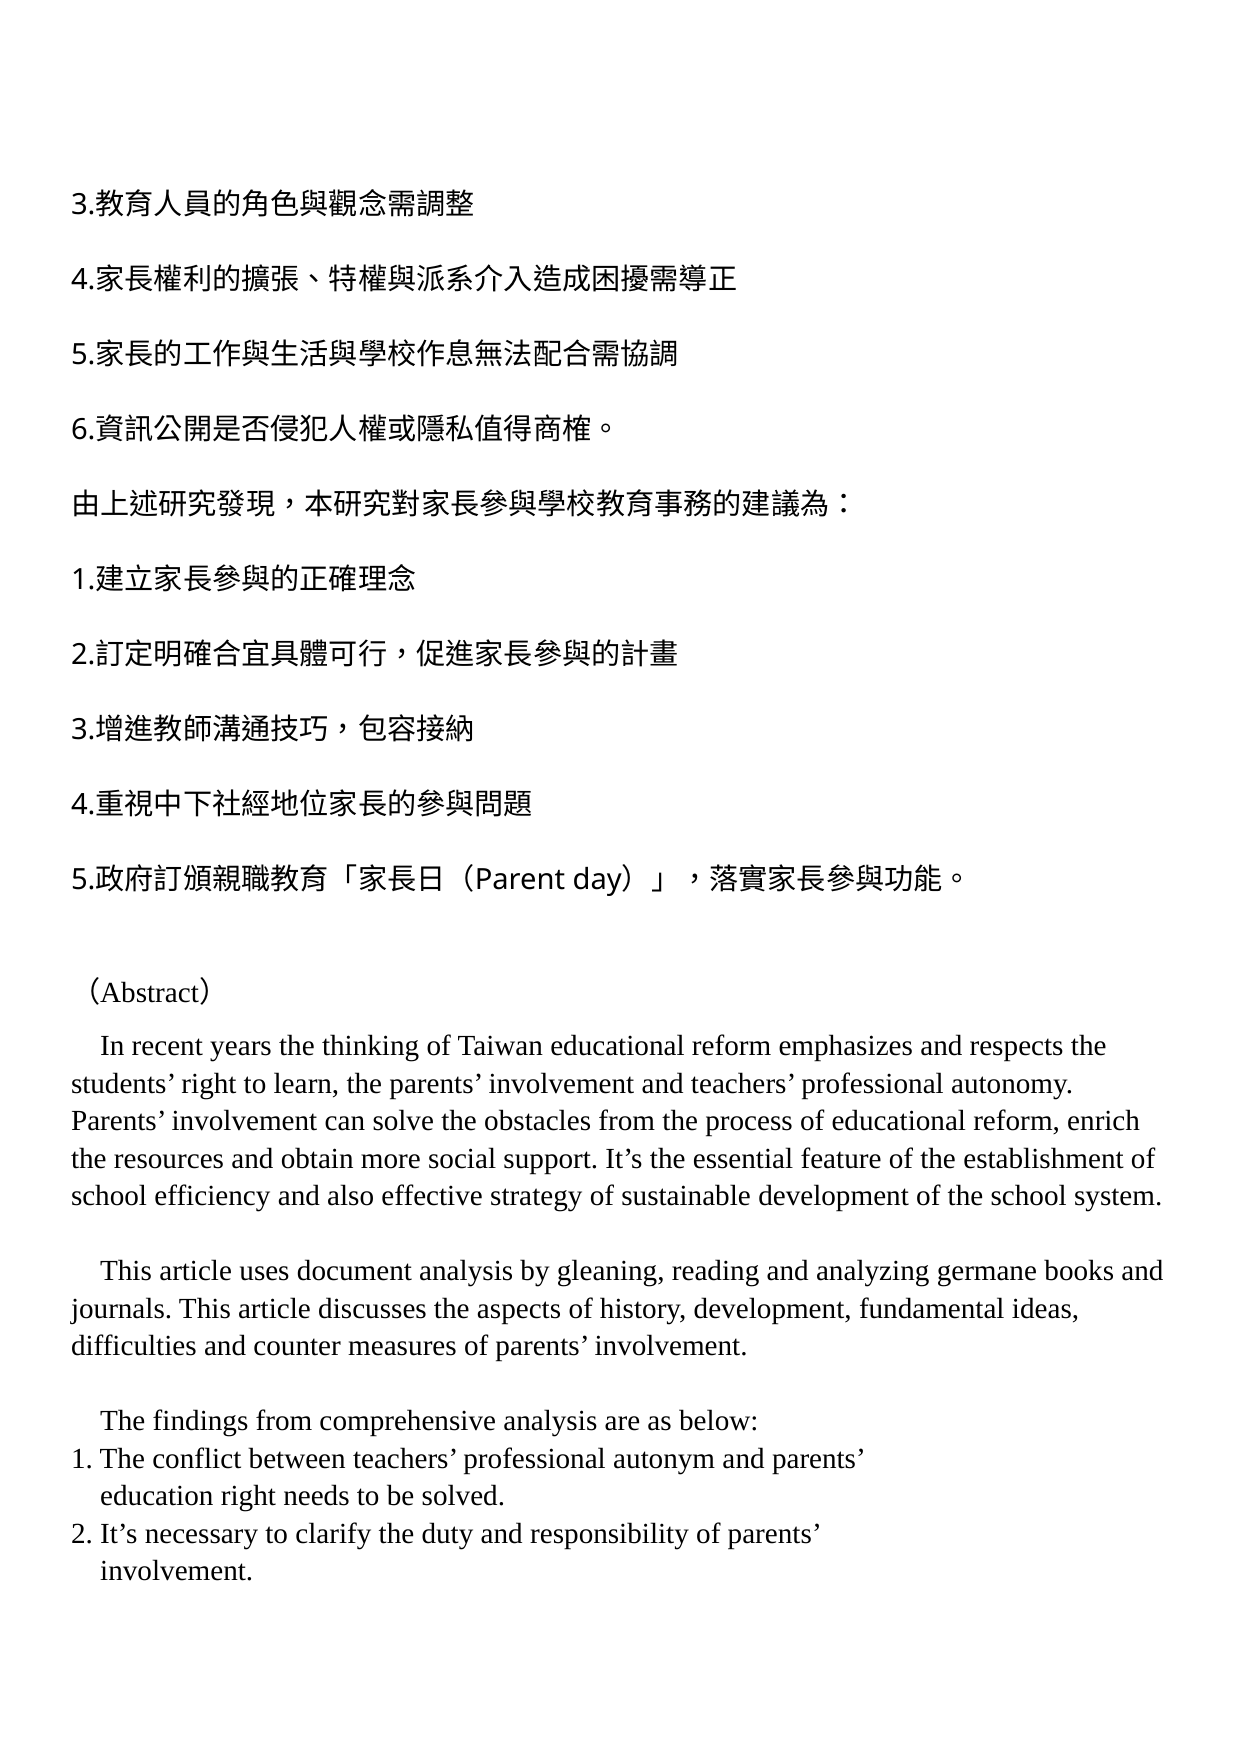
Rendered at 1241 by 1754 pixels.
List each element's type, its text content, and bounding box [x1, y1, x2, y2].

text 6.資訊公開是否侵犯人權或隱私值得商榷。 [71, 389, 1169, 464]
text This article uses document analysis by gleaning, reading and analyzing germane books and journals. This article discusses the aspects of history, development, fundamental ideas, difficulties and counter measures of parents’ involvement. [71, 1252, 1169, 1364]
text 1. The conflict between teachers’ professional autonym and parents’ [71, 1439, 1169, 1477]
text 5.家長的工作與生活與學校作息無法配合需協調 [71, 314, 1169, 389]
text 4.家長權利的擴張、特權與派系介入造成困擾需導正 [71, 239, 1169, 314]
text 3.增進教師溝通技巧，包容接納 [71, 689, 1169, 764]
text 5.政府訂頒親職教育「家長日（Parent day）」，落實家長參與功能。 [71, 839, 1169, 914]
text involvement. [71, 1552, 1169, 1589]
text 由上述研究發現，本研究對家長參與學校教育事務的建議為： [71, 464, 1169, 539]
text 2.訂定明確合宜具體可行，促進家長參與的計畫 [71, 614, 1169, 689]
text education right needs to be solved. [71, 1477, 1169, 1514]
text 1.建立家長參與的正確理念 [71, 539, 1169, 614]
text 4.重視中下社經地位家長的參與問題 [71, 764, 1169, 839]
text In recent years the thinking of Taiwan educational reform emphasizes and respects the students’ right to learn, the parents’ involvement and teachers’ professional autonomy. Parents’ involvement can solve the obstacles from the process of educational reform, enrich the resources and obtain more social support. It’s the essential feature of the establishment of school efficiency and also effective strategy of sustainable development of the school system. [71, 1027, 1169, 1214]
text 2. It’s necessary to clarify the duty and responsibility of parents’ [71, 1514, 1169, 1552]
text The findings from comprehensive analysis are as below: [71, 1402, 1169, 1439]
text 3.教育人員的角色與觀念需調整 [71, 164, 1169, 239]
text （Abstract） [71, 952, 1169, 1027]
